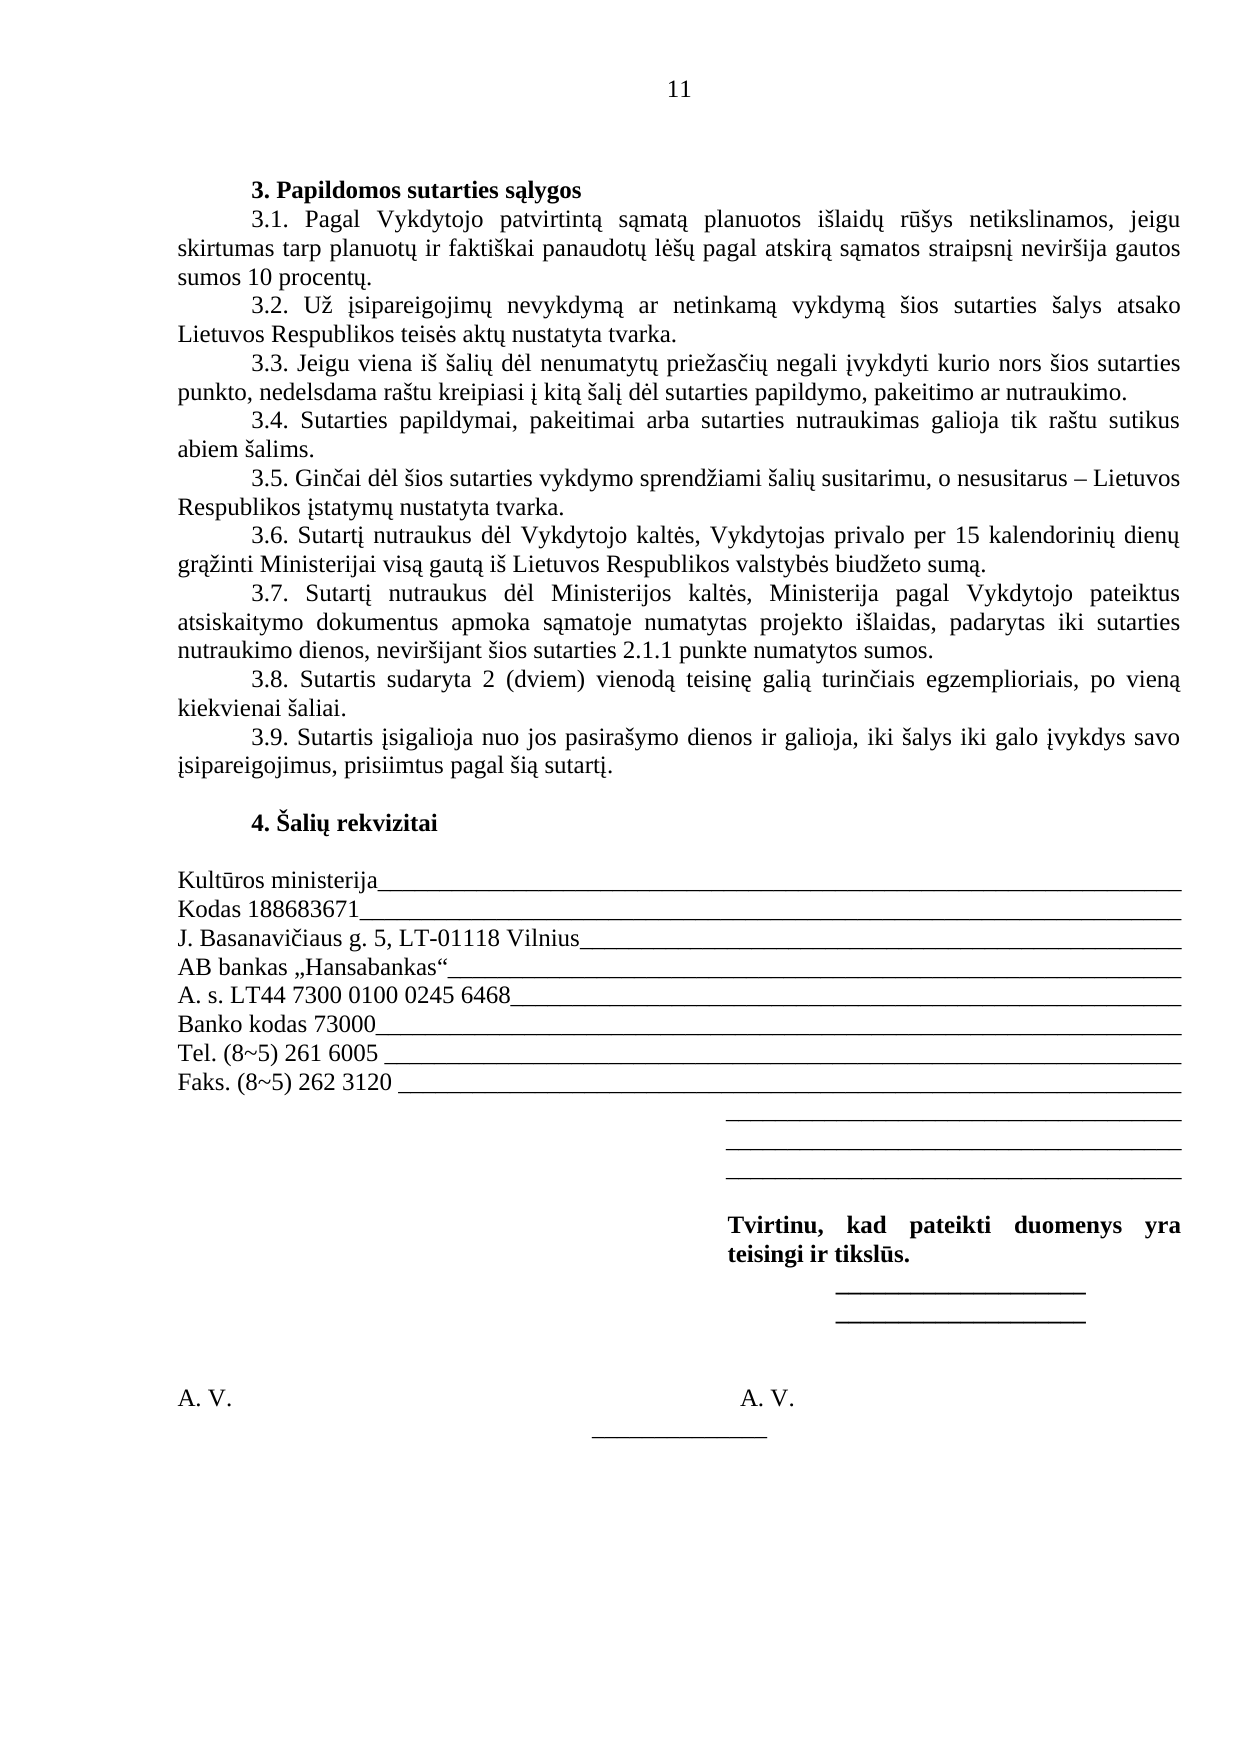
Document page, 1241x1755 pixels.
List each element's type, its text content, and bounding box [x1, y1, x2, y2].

text A. V. A. V. [177, 1383, 1181, 1412]
text Kodas 188683671 [177, 894, 1181, 923]
text 3.4. Sutarties papildymai, pakeitimai arba sutarties nutraukimas galioja tik raštu sutikus abiem šalims. [177, 406, 1181, 463]
text ____________________ [177, 1268, 1181, 1297]
text Kultūros ministerija [177, 866, 1181, 894]
text 3.7. Sutartį nutraukus dėl Ministerijos kaltės, Ministerija pagal Vykdytojo pateiktus atsiskaitymo dokumentus apmoka sąmatoje numatytas projekto išlaidas, padarytas iki sutarties nutraukimo dienos, neviršijant šios sutarties 2.1.1 punkte numatytos sumos. [177, 578, 1181, 664]
text AB bankas „Hansabankas“ [177, 952, 1181, 981]
text A. s. LT44 7300 0100 0245 6468 [177, 981, 1181, 1009]
text 3. Papildomos sutarties sąlygos [177, 176, 1181, 204]
text ____________________ [177, 1297, 1181, 1326]
text 4. Šalių rekvizitai [177, 808, 1181, 837]
text 3.3. Jeigu viena iš šalių dėl nenumatytų priežasčių negali įvykdyti kurio nors šios sutarties punkto, nedelsdama raštu kreipiasi į kitą šalį dėl sutarties papildymo, pakeitimo ar nutraukimo. [177, 348, 1181, 406]
text J. Basanavičiaus g. 5, LT-01118 Vilnius [177, 923, 1181, 952]
text 3.2. Už įsipareigojimų nevykdymą ar netinkamą vykdymą šios sutarties šalys atsako Lietuvos Respublikos teisės aktų nustatyta tvarka. [177, 291, 1181, 348]
text Tvirtinu, kad pateikti duomenys yra teisingi ir tikslūs. [727, 1211, 1181, 1268]
text 3.6. Sutartį nutraukus dėl Vykdytojo kaltės, Vykdytojas privalo per 15 kalendorinių dienų grąžinti Ministerijai visą gautą iš Lietuvos Respublikos valstybės biudžeto sumą. [177, 521, 1181, 578]
text Faks. (8~5) 262 3120 [177, 1067, 1181, 1096]
text 3.5. Ginčai dėl šios sutarties vykdymo sprendžiami šalių susitarimu, o nesusitarus – Lietuvos Respublikos įstatymų nustatyta tvarka. [177, 463, 1181, 521]
text 3.8. Sutartis sudaryta 2 (dviem) vienodą teisinę galią turinčiais egzemplioriais, po vieną kiekvienai šaliai. [177, 664, 1181, 722]
text Tel. (8~5) 261 6005 [177, 1038, 1181, 1067]
text 3.9. Sutartis įsigalioja nuo jos pasirašymo dienos ir galioja, iki šalys iki galo įvykdys savo įsipareigojimus, prisiimtus pagal šią sutartį. [177, 722, 1181, 779]
text 3.1. Pagal Vykdytojo patvirtintą sąmatą planuotos išlaidų rūšys netikslinamos, jeigu skirtumas tarp planuotų ir faktiškai panaudotų lėšų pagal atskirą sąmatos straipsnį neviršija gautos sumos 10 procentų. [177, 204, 1181, 291]
text ______________ [177, 1412, 1181, 1441]
text Banko kodas 73000 [177, 1009, 1181, 1038]
